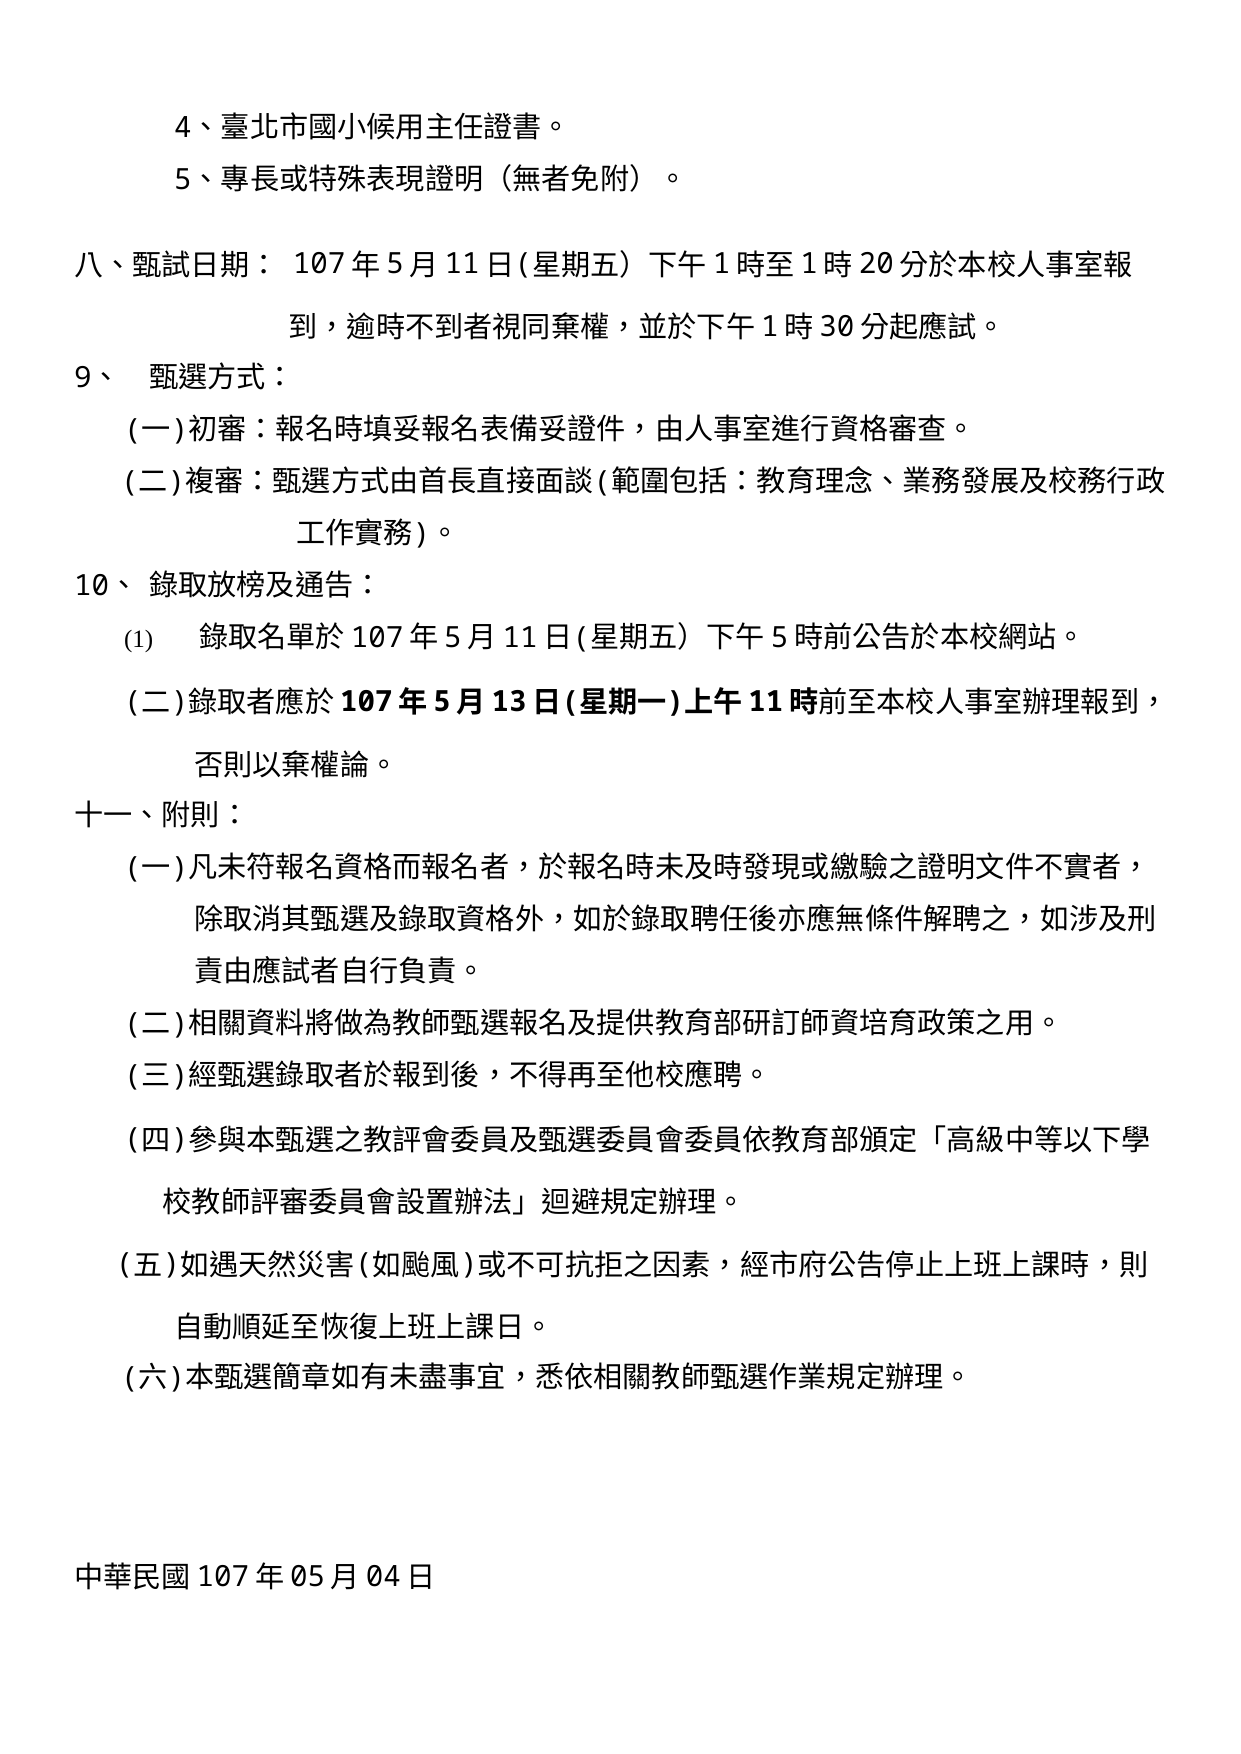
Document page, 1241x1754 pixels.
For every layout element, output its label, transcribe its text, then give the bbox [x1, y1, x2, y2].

text (二)相關資料將做為教師甄選報名及提供教育部研訂師資培育政策之用。 [124, 992, 1152, 1044]
text (四)參與本甄選之教評會委員及甄選委員會委員依教育部頒定「高級中等以下學 校教師評審委員會設置辦法」迴避規定辦理。 [89, 1096, 1152, 1221]
text (一)初審：報名時填妥報名表備妥證件，由人事室進行資格審查。 [124, 398, 1170, 450]
text 5、專長或特殊表現證明（無者免附）。 [174, 148, 1152, 200]
text 工作實務)。 [74, 502, 1170, 554]
text (一)凡未符報名資格而報名者，於報名時未及時發現或繳驗之證明文件不實者， [124, 835, 1170, 887]
text 十一、附則： [74, 783, 1152, 835]
text (二)複審：甄選方式由首長直接面談(範圍包括：教育理念、業務發展及校務行政 [74, 450, 1170, 502]
list 甄選方式： [74, 346, 1152, 398]
text 4、臺北市國小候用主任證書。 [174, 96, 1152, 148]
text (五)如遇天然災害(如颱風)或不可抗拒之因素，經市府公告停止上班上課時，則自動順延至恢復上班上課日。 [116, 1221, 1152, 1346]
list 錄取名單於107年5月11日(星期五）下午5時前公告於本校網站。 [124, 606, 1170, 658]
text (六)本甄選簡章如有未盡事宜，悉依相關教師甄選作業規定辦理。 [68, 1346, 1170, 1398]
text 責由應試者自行負責。 [124, 939, 1170, 992]
text 否則以棄權論。 [124, 721, 1152, 783]
text (二)錄取者應於107年5月13日(星期一)上午11時前至本校人事室辦理報到， [124, 658, 1152, 721]
text 八、甄試日期： 107年5月11日(星期五）下午1時至1時20分於本校人事室報到，逾時不到者視同棄權，並於下午1時30分起應試。 [74, 221, 1152, 346]
list 錄取放榜及通告： [74, 554, 1152, 606]
text 除取消其甄選及錄取資格外，如於錄取聘任後亦應無條件解聘之，如涉及刑 [124, 887, 1170, 939]
text 中華民國107年05月04日 [74, 1533, 1152, 1596]
text (三)經甄選錄取者於報到後，不得再至他校應聘。 [124, 1044, 1170, 1096]
